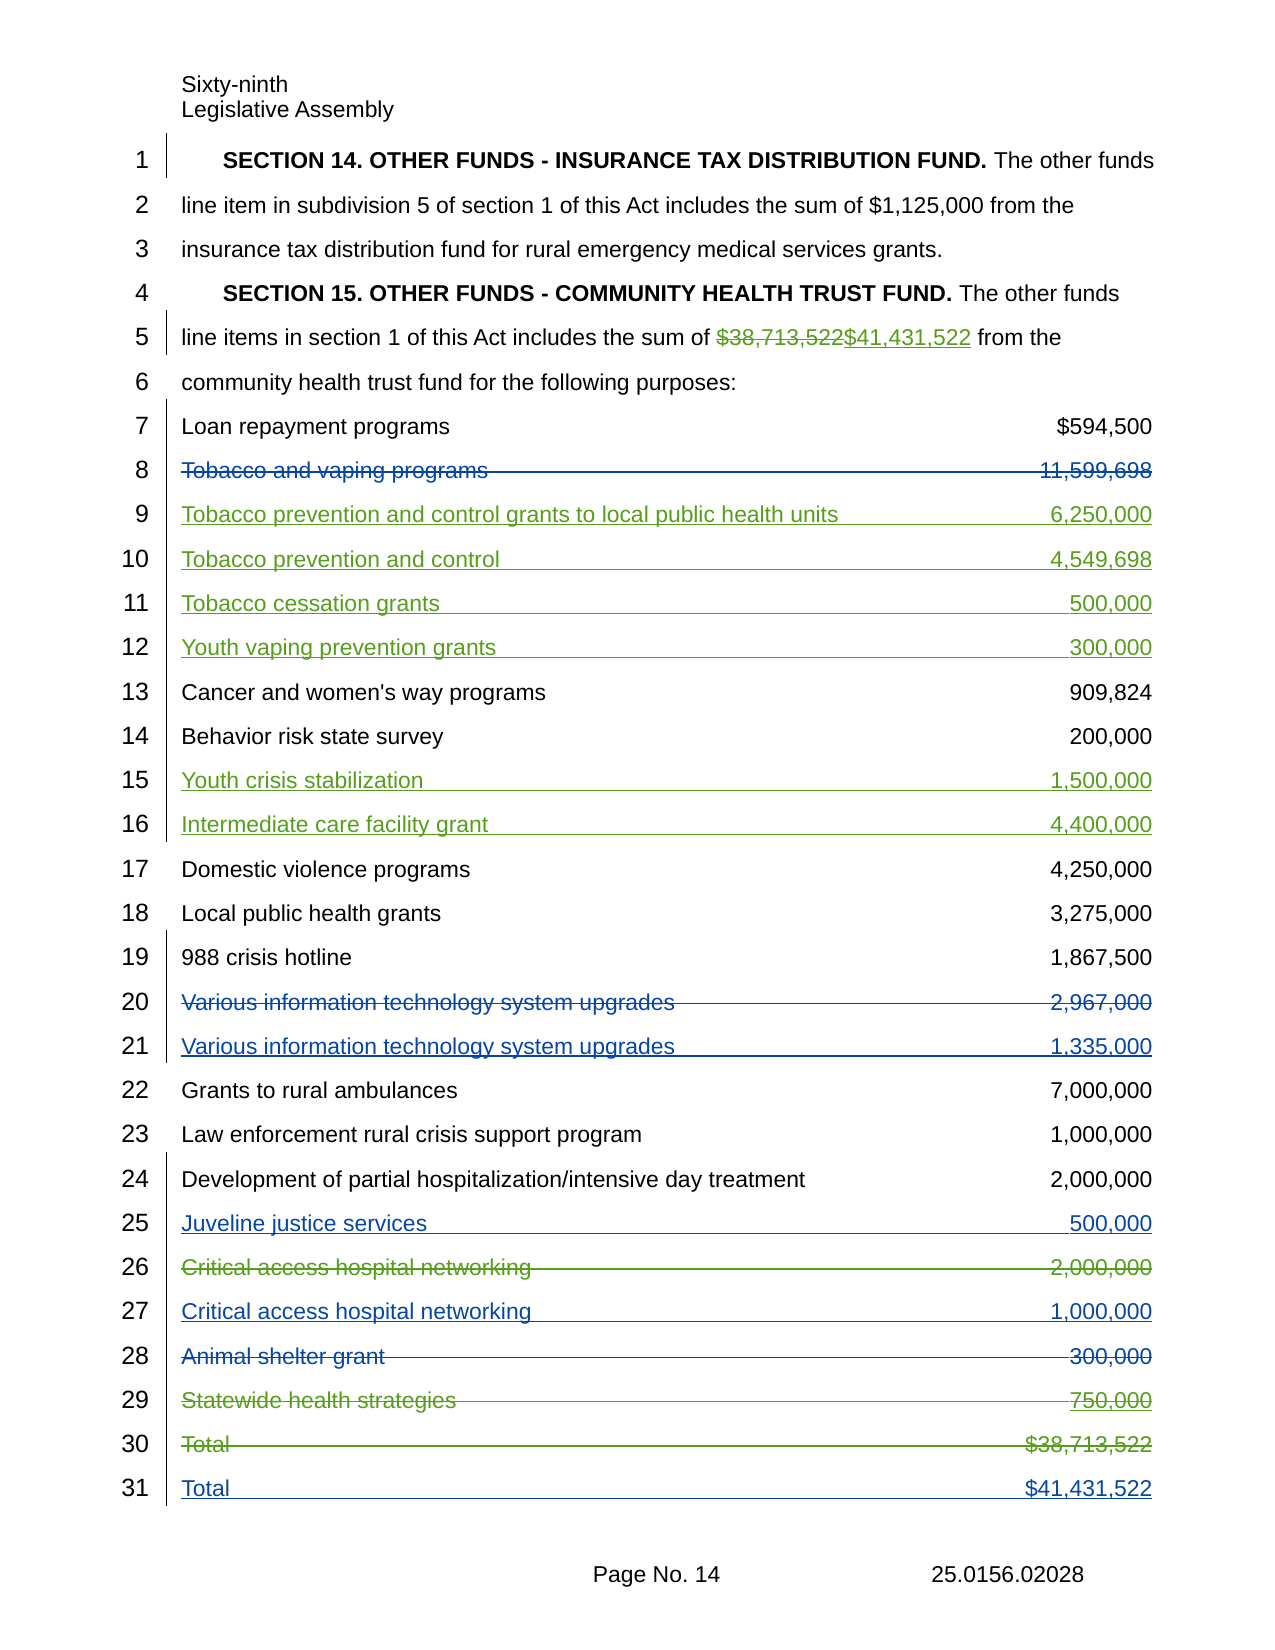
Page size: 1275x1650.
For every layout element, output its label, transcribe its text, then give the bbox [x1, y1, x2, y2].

text Total $41,431,522 [181, 1461, 1154, 1506]
text Loan repayment programs $594,500 Tobacco prevention and control grants to local public health units 6,250,000 Tobacco prevention and control 4,549,698 Tobacco cessation grants 500,000 Youth vaping prevention grants 300,000 Cancer and women's way programs 909,824 Behavior risk state survey 200,000 Youth crisis stabilization 1,500,000 Intermediate care facility grant 4,400,000 Domestic violence programs 4,250,000 Local public health grants 3,275,000 988 crisis hotline 1,867,500 Various information technology system upgrades 1,335,000 Grants to rural ambulances 7,000,000 Law enforcement rural crisis support program 1,000,000 Development of partial hospitalization/intensive day treatment 2,000,000 Juveline justice services 500,000 Critical access hospital networking 1,000,000 [181, 399, 1154, 1461]
text SECTION 15. OTHER FUNDS - COMMUNITY HEALTH TRUST FUND. The other funds line items in section 1 of this Act includes the sum of $41,431,522 from the community health trust fund for the following purposes: [181, 266, 1154, 399]
